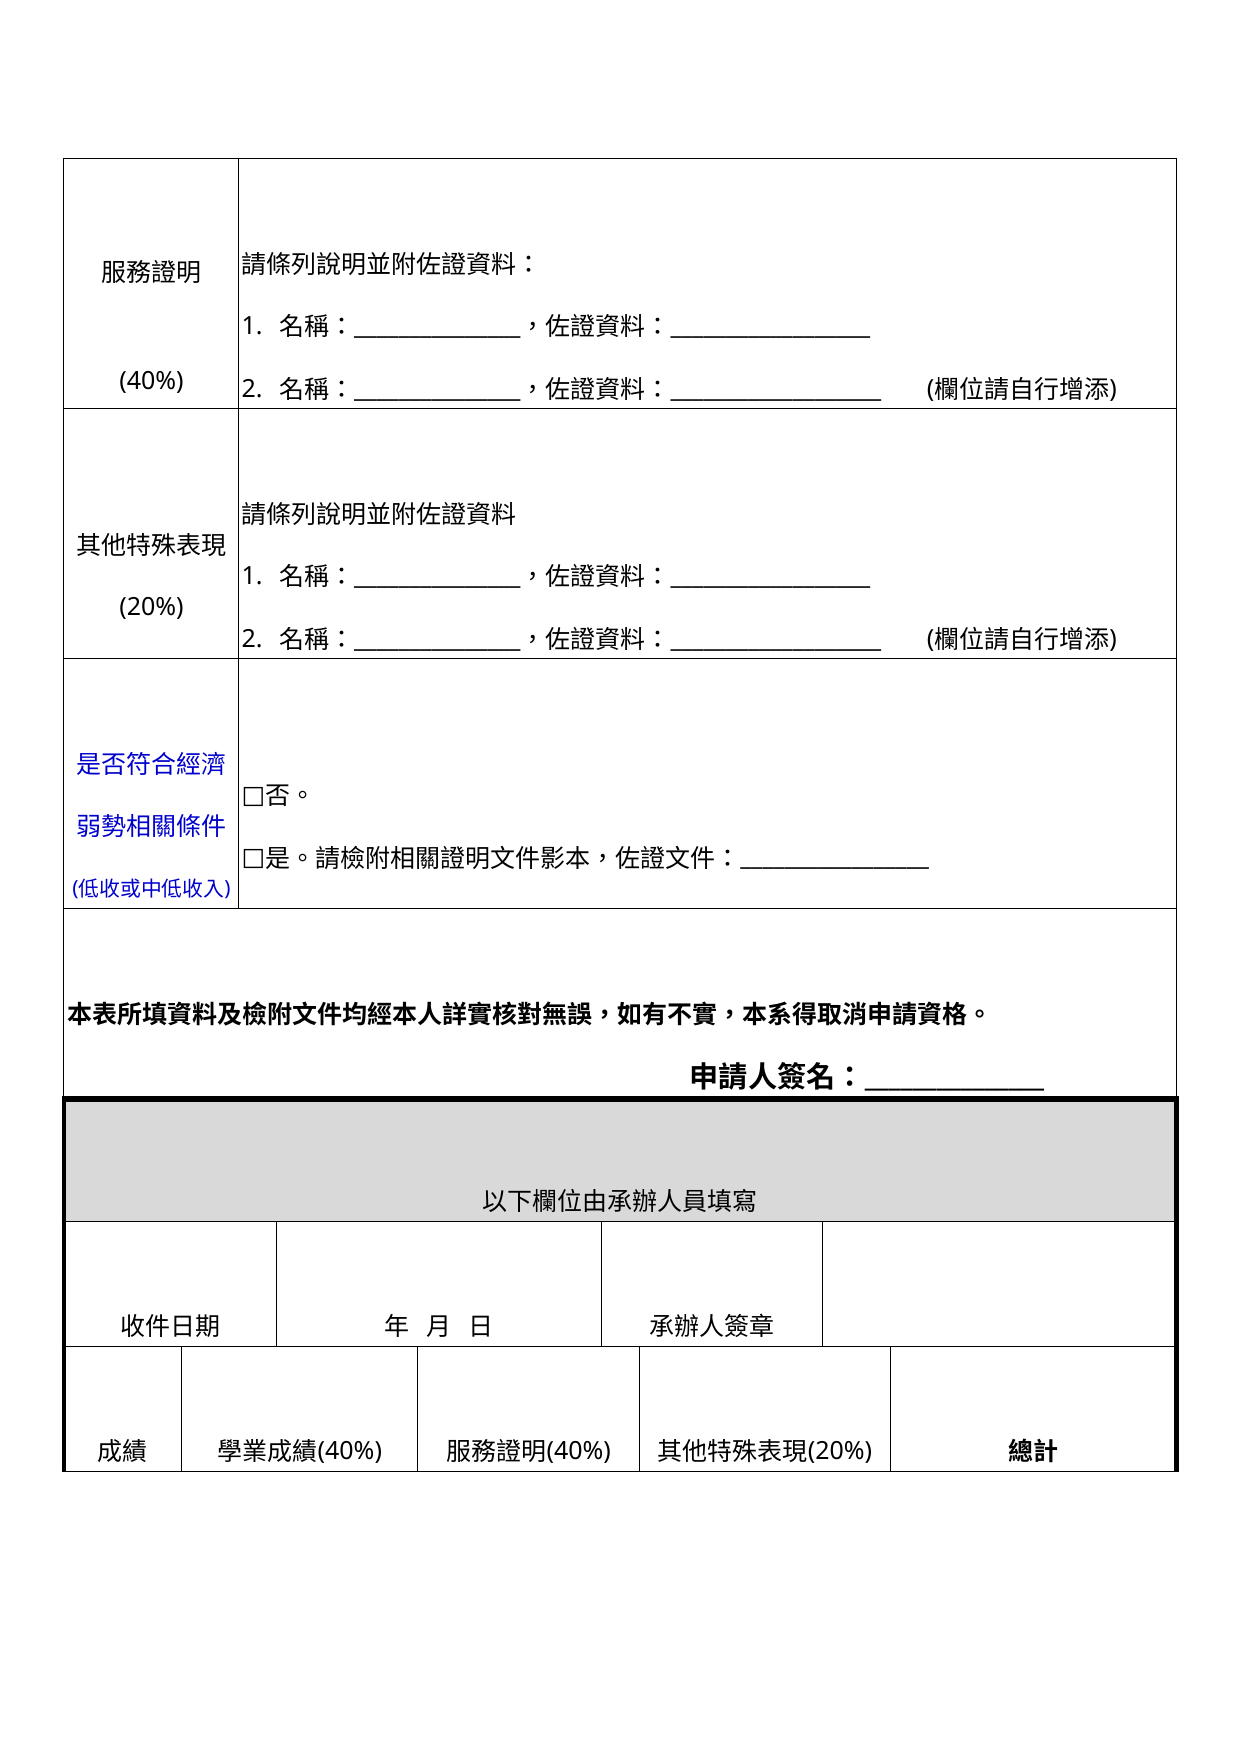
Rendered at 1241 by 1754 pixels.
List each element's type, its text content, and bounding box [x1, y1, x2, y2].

table_cell 服務證明(40%) [418, 1347, 639, 1471]
table_cell 成績 [66, 1347, 181, 1471]
table_cell 請條列說明並附佐證資料： 名稱：_______________，佐證資料：__________________ 名稱：_______________，佐證資料：___________________ (欄位請自行增添) [239, 159, 1176, 408]
table_cell 總計 [891, 1347, 1174, 1471]
table_cell □否。 □是。請檢附相關證明文件影本，佐證文件：_________________ [239, 659, 1176, 908]
table_cell [823, 1222, 1174, 1346]
table_cell 服務證明 (40%) [64, 159, 238, 408]
table_cell 學業成績(40%) [182, 1347, 417, 1471]
table_cell 其他特殊表現(20%) [64, 409, 238, 658]
table_cell 其他特殊表現(20%) [640, 1347, 890, 1471]
table_cell 以下欄位由承辦人員填寫 [66, 1102, 1174, 1221]
table_cell 承辦人簽章 [602, 1222, 822, 1346]
table_cell 是否符合經濟弱勢相關條件 (低收或中低收入) [64, 659, 238, 908]
table_cell 收件日期 [66, 1222, 276, 1346]
table_cell 本表所填資料及檢附文件均經本人詳實核對無誤，如有不實，本系得取消申請資格。 申請人簽名：_______________ [64, 909, 1176, 1096]
table_cell 請條列說明並附佐證資料 名稱：_______________，佐證資料：__________________ 名稱：_______________，佐證資料：___________________ (欄位請自行增添) [239, 409, 1176, 658]
table_cell 年 月 日 [277, 1222, 601, 1346]
